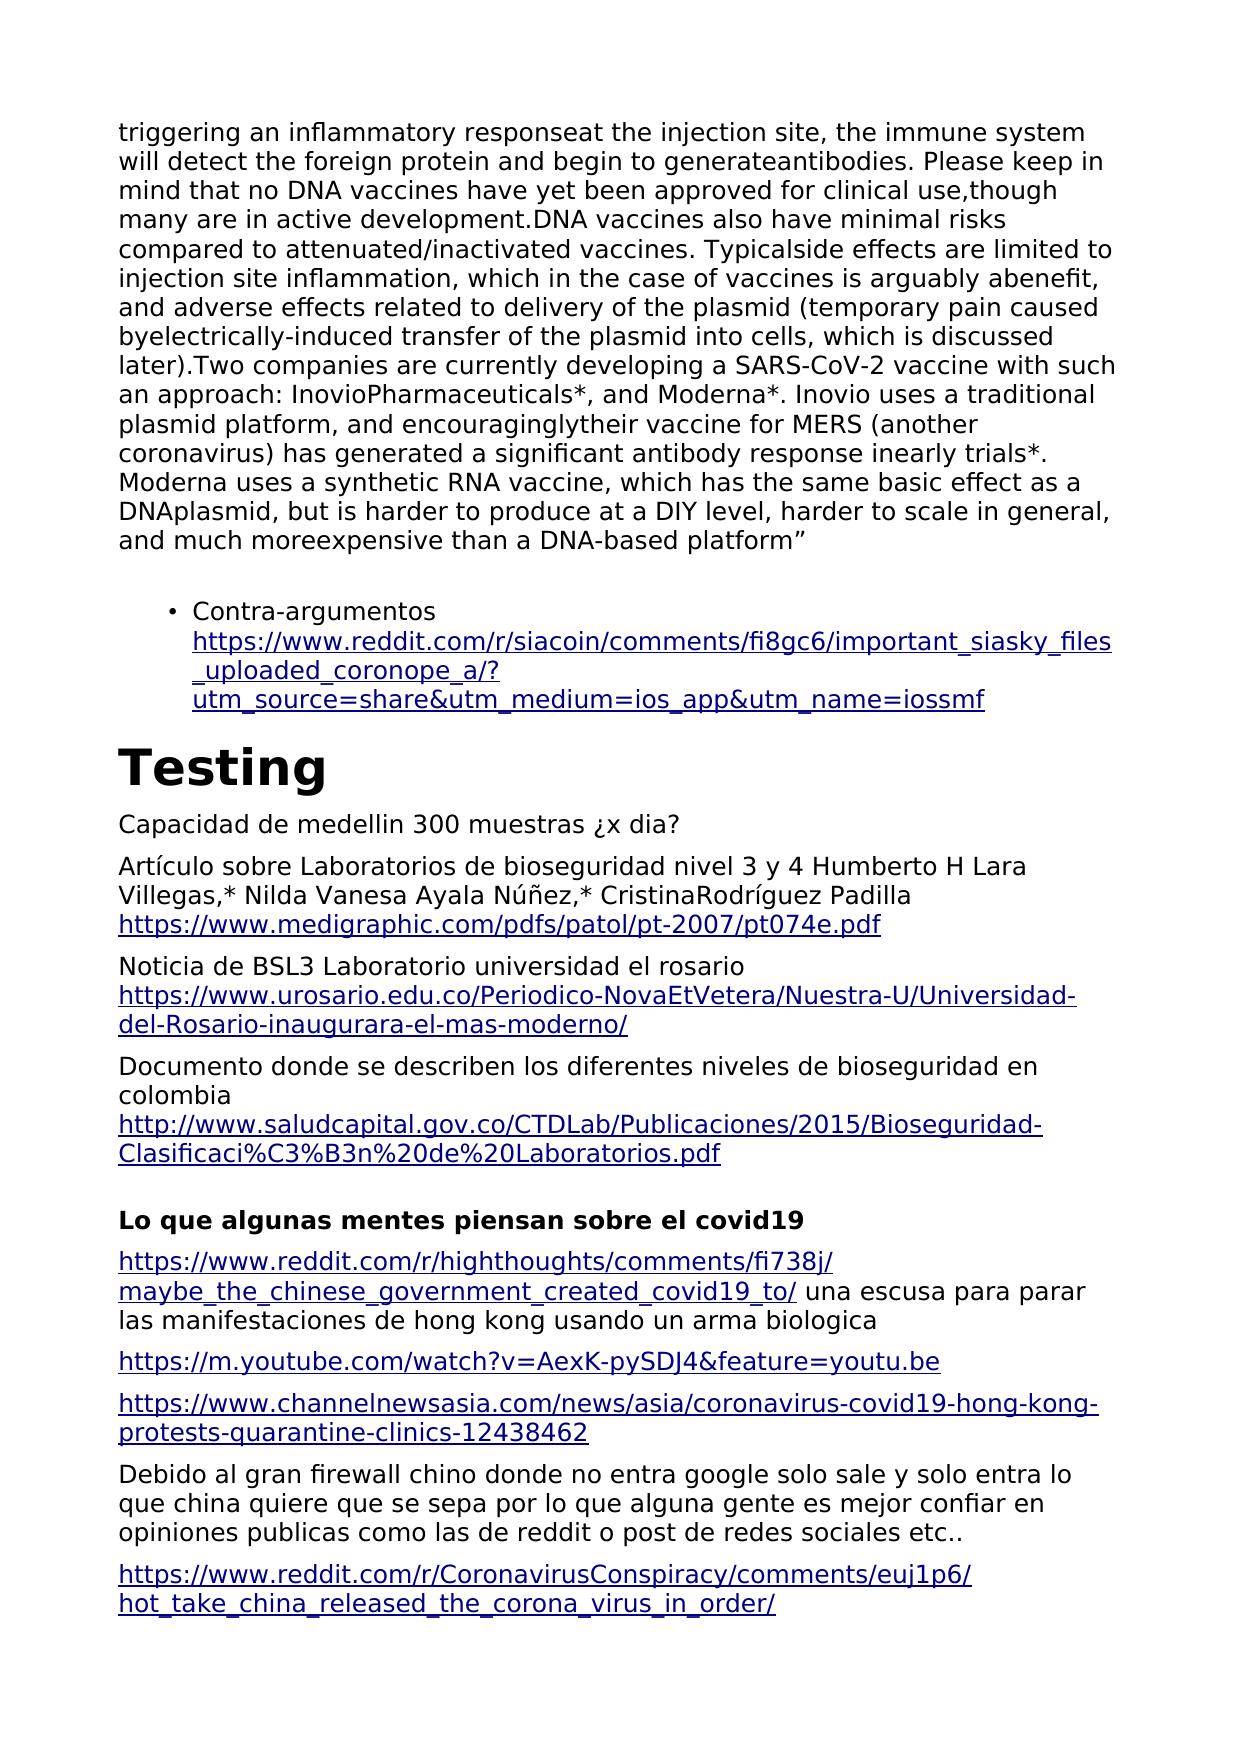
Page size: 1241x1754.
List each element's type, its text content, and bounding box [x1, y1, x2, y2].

list Contra-argumentos https://www.reddit.com/r/siacoin/comments/fi8gc6/important_siasky_files_uploaded_coronope_a/?utm_source=share&utm_medium=ios_app&utm_name=iossmf [177, 598, 1122, 714]
text https://m.youtube.com/watch?v=AexK-pySDJ4&feature=youtu.be [118, 1347, 1122, 1377]
text Capacidad de medellin 300 muestras ¿x dia? [118, 810, 1122, 839]
text https://www.channelnewsasia.com/news/asia/coronavirus-covid19-hong-kong-protests-quarantine-clinics-12438462 [118, 1389, 1122, 1447]
text Artículo sobre Laboratorios de bioseguridad nivel 3 y 4 Humberto H Lara Villegas,* Nilda Vanesa Ayala Núñez,* CristinaRodríguez Padilla https://www.medigraphic.com/pdfs/patol/pt-2007/pt074e.pdf [118, 852, 1122, 939]
text triggering an inflammatory responseat the injection site, the immune system will detect the foreign protein and begin to generateantibodies. Please keep in mind that no DNA vaccines have yet been approved for clinical use,though many are in active development.DNA vaccines also have minimal risks compared to attenuated/inactivated vaccines. Typicalside effects are limited to injection site inflammation, which in the case of vaccines is arguably abenefit, and adverse effects related to delivery of the plasmid (temporary pain caused byelectrically-induced transfer of the plasmid into cells, which is discussed later).Two companies are currently developing a SARS-CoV-2 vaccine with such an approach: InovioPharmaceuticals​*​, and Moderna​*​. Inovio uses a traditional plasmid platform, and encouraginglytheir vaccine for MERS (another coronavirus) has generated a significant antibody response inearly trials​*​. Moderna uses a synthetic RNA vaccine, which has the same basic effect as a DNAplasmid, but is harder to produce at a DIY level, harder to scale in general, and much moreexpensive than a DNA-based platform” [118, 118, 1122, 556]
text https://www.reddit.com/r/CoronavirusConspiracy/comments/euj1p6/hot_take_china_released_the_corona_virus_in_order/ [118, 1560, 1122, 1618]
text Documento donde se describen los diferentes niveles de bioseguridad en colombia http://www.saludcapital.gov.co/CTDLab/Publicaciones/2015/Bioseguridad-Clasificaci%C3%B3n%20de%20Laboratorios.pdf [118, 1052, 1122, 1168]
subtitle Lo que algunas mentes piensan sobre el covid19 [118, 1206, 1122, 1235]
text https://www.reddit.com/r/highthoughts/comments/fi738j/maybe_the_chinese_government_created_covid19_to/ una escusa para parar las manifestaciones de hong kong usando un arma biologica [118, 1247, 1122, 1335]
text Debido al gran firewall chino donde no entra google solo sale y solo entra lo que china quiere que se sepa por lo que alguna gente es mejor confiar en opiniones publicas como las de reddit o post de redes sociales etc.. [118, 1460, 1122, 1547]
subtitle Testing [118, 739, 1122, 797]
text Noticia de BSL3 Laboratorio universidad el rosario https://www.urosario.edu.co/Periodico-NovaEtVetera/Nuestra-U/Universidad-del-Rosario-inaugurara-el-mas-moderno/ [118, 952, 1122, 1039]
